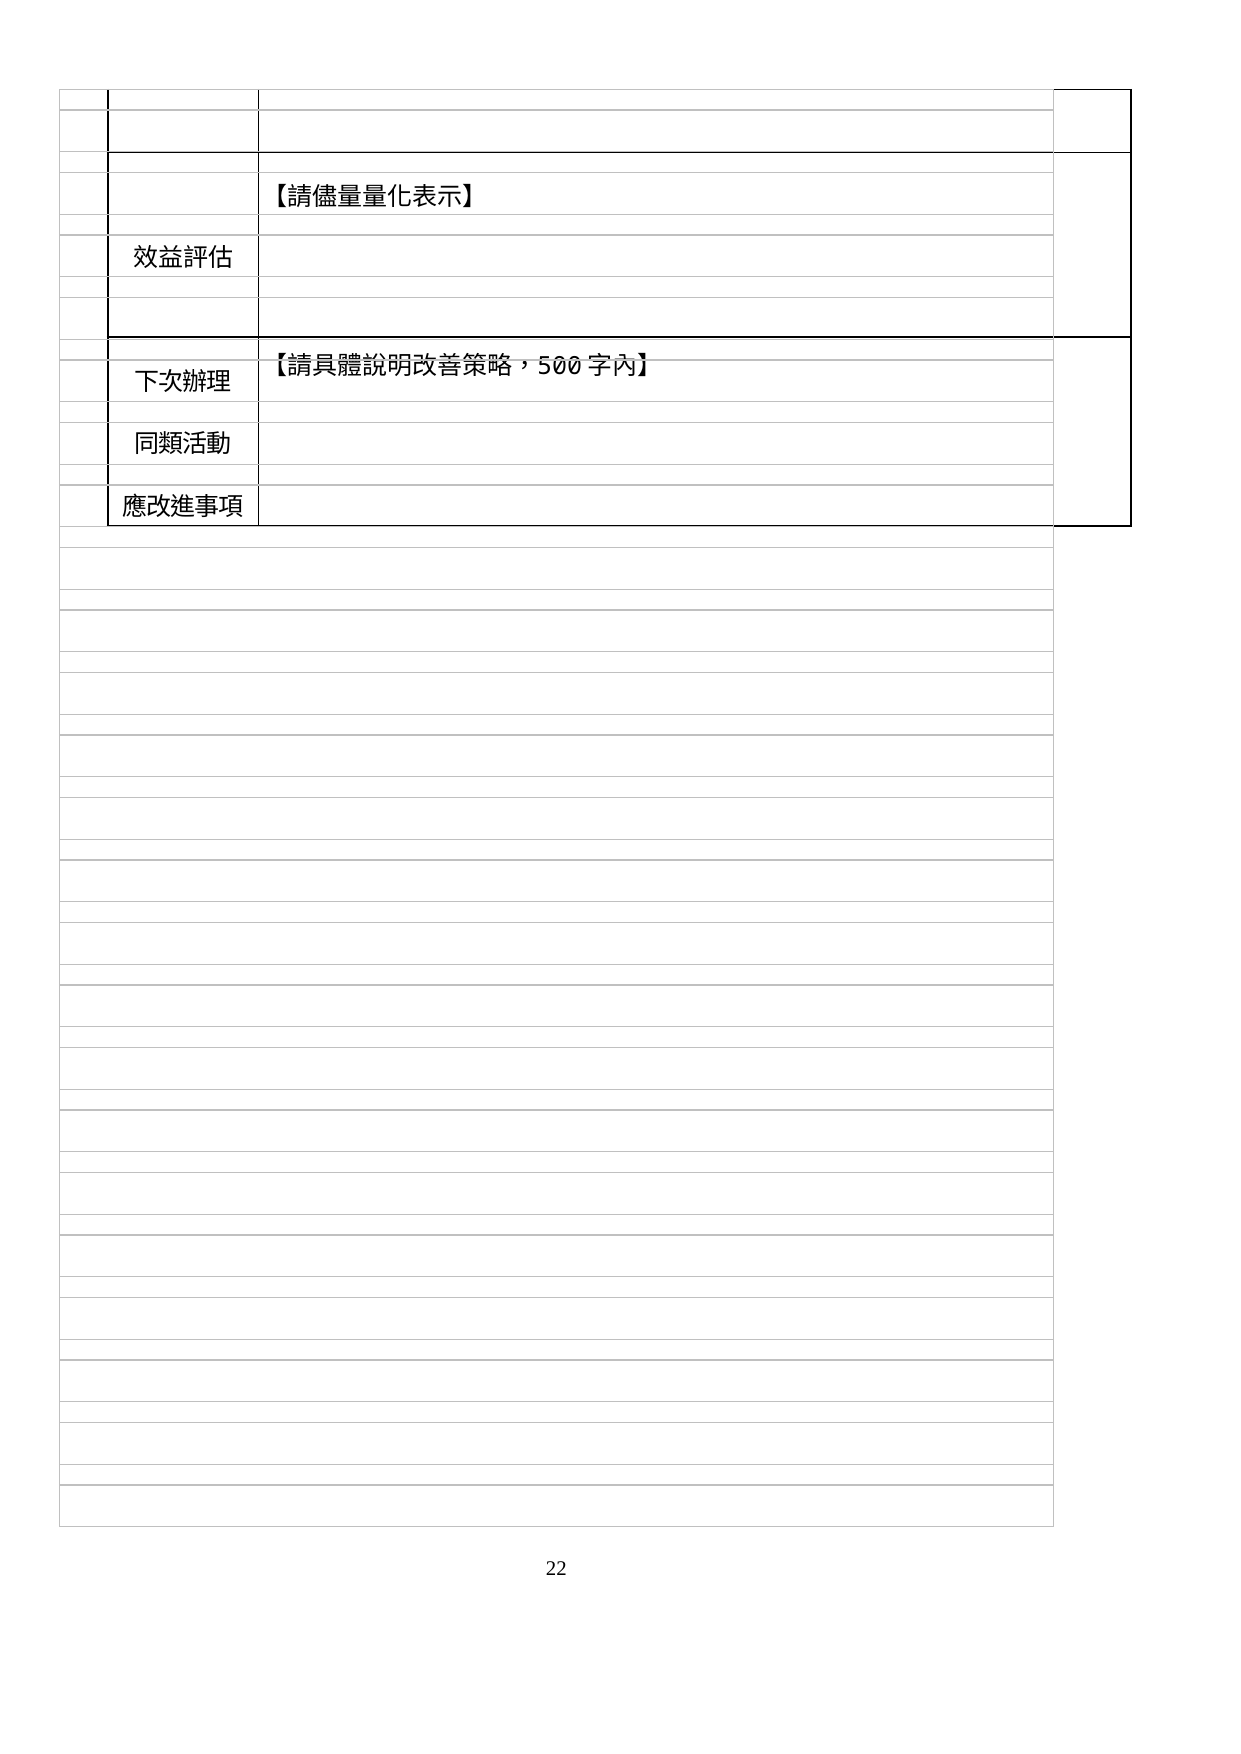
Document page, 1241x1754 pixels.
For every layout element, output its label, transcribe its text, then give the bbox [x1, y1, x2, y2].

table_cell [109, 298, 258, 336]
table_cell [259, 215, 1053, 234]
table_cell [109, 402, 258, 422]
table_cell 【請具體說明改善策略，500字內】 [1054, 338, 1130, 525]
table_cell [109, 153, 258, 172]
table_cell [259, 236, 1053, 276]
table_cell [1054, 153, 1130, 336]
table_cell 活動內容 [109, 90, 258, 109]
table_cell 效益評估 [109, 236, 258, 276]
table_cell 同類活動 [109, 423, 258, 464]
table_cell 活動內容 [109, 111, 258, 151]
table_cell 【請具體說明改善策略，500字內】 [259, 465, 1053, 484]
table_cell [109, 215, 258, 234]
table_cell [259, 153, 1053, 172]
table_cell 【請具體說明改善策略，500字內】 [259, 402, 1053, 422]
table_cell 【請具體說明改善策略，500字內】 [259, 361, 1053, 401]
table_cell 應改進事項 [109, 486, 258, 525]
table_cell 下次辦理 [109, 361, 258, 401]
table_cell 【請儘量量化表示】 [259, 173, 1053, 214]
table_cell [109, 277, 258, 297]
table_cell 【簡述活動時間、對象及內容，500字內】 [259, 90, 1053, 109]
table_cell 【簡述活動時間、對象及內容，500字內】 [259, 111, 1053, 151]
table_cell [259, 298, 1053, 336]
table_cell [109, 340, 258, 359]
table_cell 【簡述活動時間、對象及內容，500字內】 [1054, 90, 1130, 152]
table_cell 【請具體說明改善策略，500字內】 [259, 423, 1053, 464]
table_cell [259, 277, 1053, 297]
table_cell [109, 465, 258, 484]
table_cell [109, 173, 258, 214]
table_cell 【請具體說明改善策略，500字內】 [259, 340, 1053, 359]
table_cell 【請具體說明改善策略，500字內】 [259, 486, 1053, 525]
